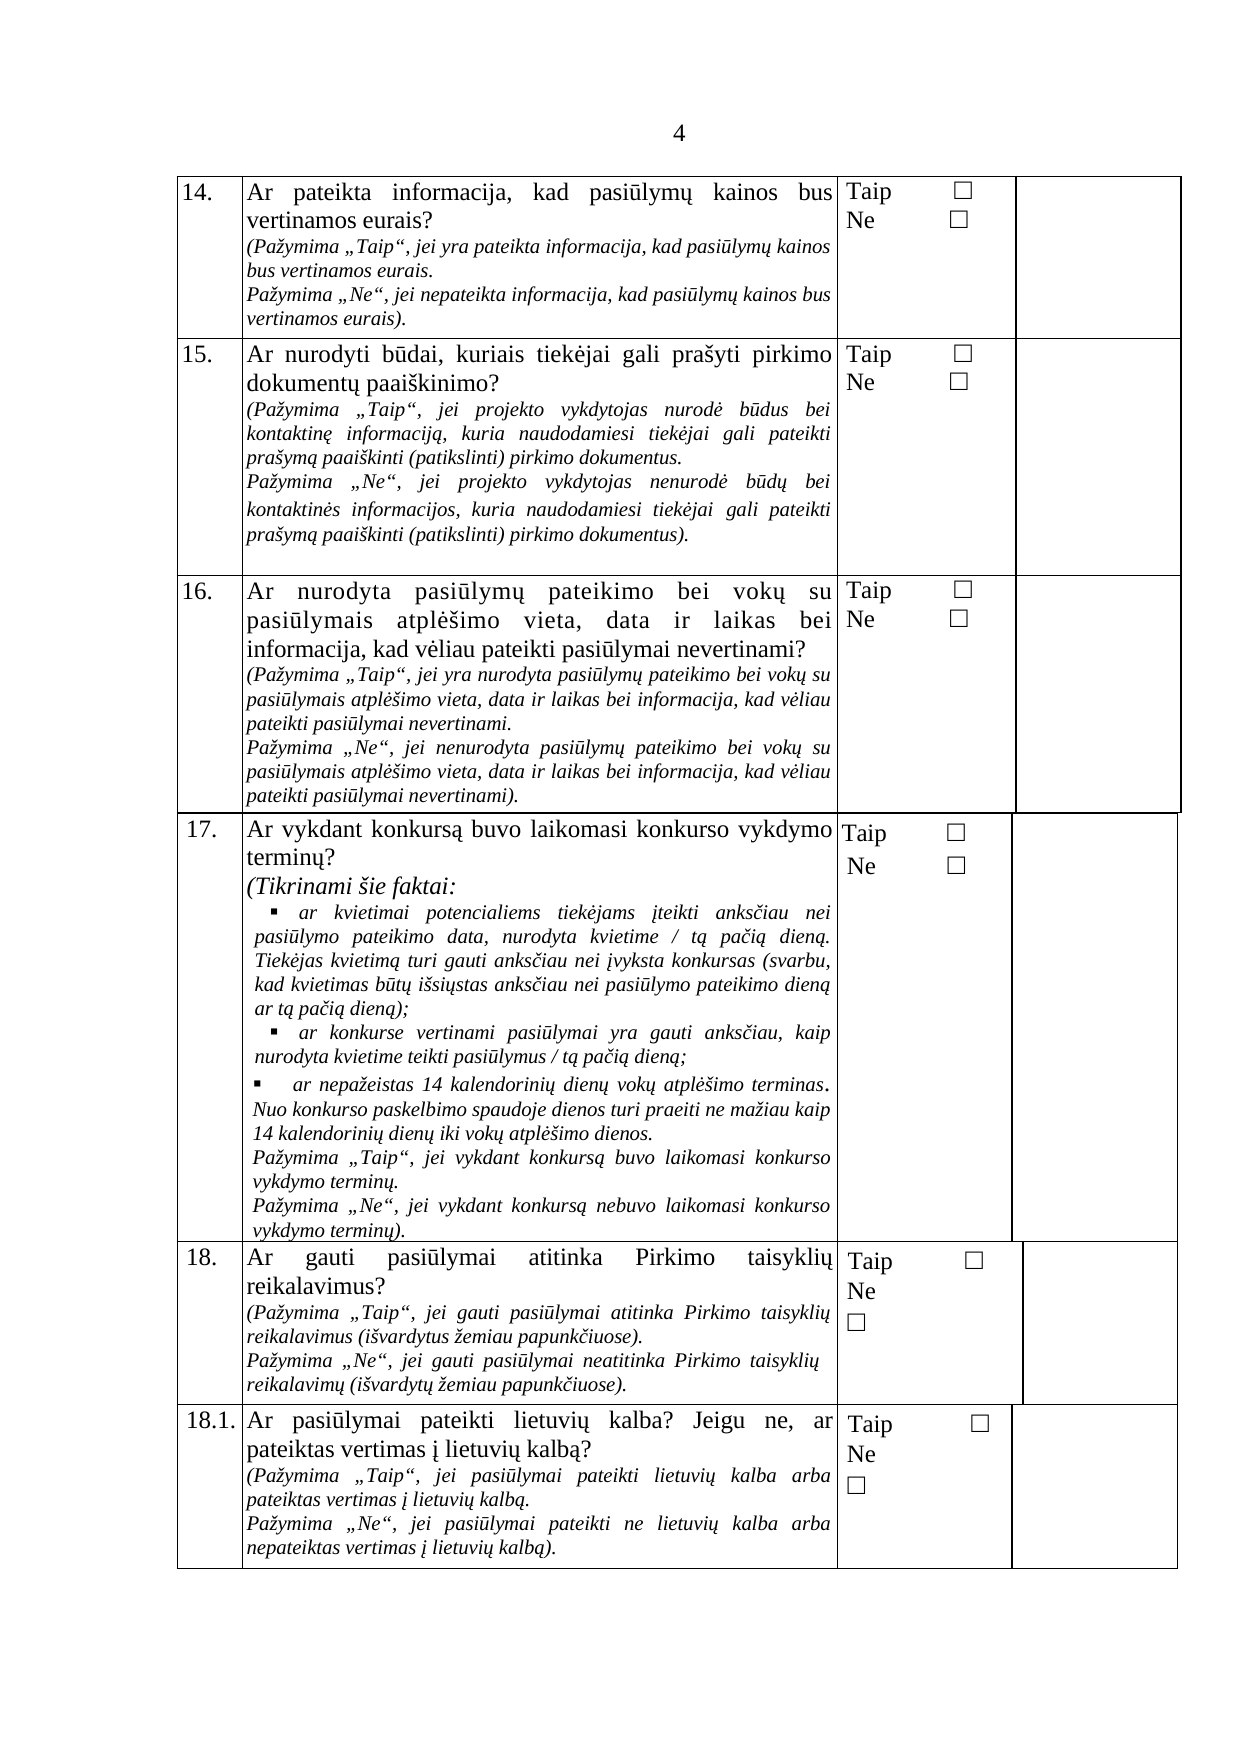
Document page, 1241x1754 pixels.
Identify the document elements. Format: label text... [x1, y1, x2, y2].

table_cell 18.1. [178, 1405, 242, 1567]
table_cell 15. [178, 339, 242, 575]
table_cell Ar nurodyta pasiūlymų pateikimo bei vokų su pasiūlymais atplėšimo vieta, data ir laikas bei informacija, kad vėliau pateikti pasiūlymai nevertinami? (Pažymima „Taip“, jei yra nurodyta pasiūlymų pateikimo bei vokų su pasiūlymais atplėšimo vieta, data ir laikas bei informacija, kad vėliau pateikti pasiūlymai nevertinami. Pažymima „Ne“, jei nenurodyta pasiūlymų pateikimo bei vokų su pasiūlymais atplėšimo vieta, data ir laikas bei informacija, kad vėliau pateikti pasiūlymai nevertinami). [243, 576, 837, 812]
table_cell Taip □ Ne □ [838, 1242, 1012, 1404]
table_cell Taip □ Ne □ [838, 177, 1015, 338]
table_cell Ar pateikta informacija, kad pasiūlymų kainos bus vertinamos eurais? (Pažymima „Taip“, jei yra pateikta informacija, kad pasiūlymų kainos bus vertinamos eurais. Pažymima „Ne“, jei nepateikta informacija, kad pasiūlymų kainos bus vertinamos eurais). [243, 177, 837, 338]
table_cell [1012, 1242, 1022, 1404]
table_cell Ar nurodyti būdai, kuriais tiekėjai gali prašyti pirkimo dokumentų paaiškinimo? (Pažymima „Taip“, jei projekto vykdytojas nurodė būdus bei kontaktinę informaciją, kuria naudodamiesi tiekėjai gali pateikti prašymą paaiškinti (patikslinti) pirkimo dokumentus. Pažymima „Ne“, jei projekto vykdytojas nenurodė būdų bei kontaktinės informacijos, kuria naudodamiesi tiekėjai gali pateikti prašymą paaiškinti (patikslinti) pirkimo dokumentus). [243, 339, 837, 575]
table_cell [1017, 177, 1180, 338]
table_cell [1024, 1242, 1177, 1404]
table_cell 16. [178, 576, 242, 812]
table_cell Taip □ Ne □ [838, 339, 1015, 575]
table_cell [1017, 576, 1180, 812]
table_cell [1017, 339, 1180, 575]
table_cell Ar vykdant konkursą buvo laikomasi konkurso vykdymo terminų? (Tikrinami šie faktai:  ar kvietimai potencialiems tiekėjams įteikti anksčiau nei pasiūlymo pateikimo data, nurodyta kvietime / tą pačią dieną. Tiekėjas kvietimą turi gauti anksčiau nei įvyksta konkursas (svarbu, kad kvietimas būtų išsiųstas anksčiau nei pasiūlymo pateikimo dieną ar tą pačią dieną);  ar konkurse vertinami pasiūlymai yra gauti anksčiau, kaip nurodyta kvietime teikti pasiūlymus / tą pačią dieną;  ar nepažeistas 14 kalendorinių dienų vokų atplėšimo terminas. Nuo konkurso paskelbimo spaudoje dienos turi praeiti ne mažiau kaip 14 kalendorinių dienų iki vokų atplėšimo dienos. Pažymima „Taip“, jei vykdant konkursą buvo laikomasi konkurso vykdymo terminų. Pažymima „Ne“, jei vykdant konkursą nebuvo laikomasi konkurso vykdymo terminų). [243, 814, 837, 1241]
table_cell Taip □ Ne □ [838, 814, 1011, 1241]
table_cell Ar pasiūlymai pateikti lietuvių kalba? Jeigu ne, ar pateiktas vertimas į lietuvių kalbą? (Pažymima „Taip“, jei pasiūlymai pateikti lietuvių kalba arba pateiktas vertimas į lietuvių kalbą. Pažymima „Ne“, jei pasiūlymai pateikti ne lietuvių kalba arba nepateiktas vertimas į lietuvių kalbą). [243, 1405, 837, 1567]
table_cell 14. [178, 177, 242, 338]
table_cell Ar gauti pasiūlymai atitinka Pirkimo taisyklių reikalavimus? (Pažymima „Taip“, jei gauti pasiūlymai atitinka Pirkimo taisyklių reikalavimus (išvardytus žemiau papunkčiuose). Pažymima „Ne“, jei gauti pasiūlymai neatitinka Pirkimo taisyklių reikalavimų (išvardytų žemiau papunkčiuose). [243, 1242, 837, 1404]
table_cell [1013, 1405, 1177, 1567]
table_cell Taip □ Ne □ [838, 576, 1015, 812]
table_cell 17. [178, 814, 242, 1241]
table_cell 18. [178, 1242, 242, 1404]
table_cell Taip □ Ne □ [838, 1405, 1011, 1567]
table_cell [1013, 814, 1177, 1241]
